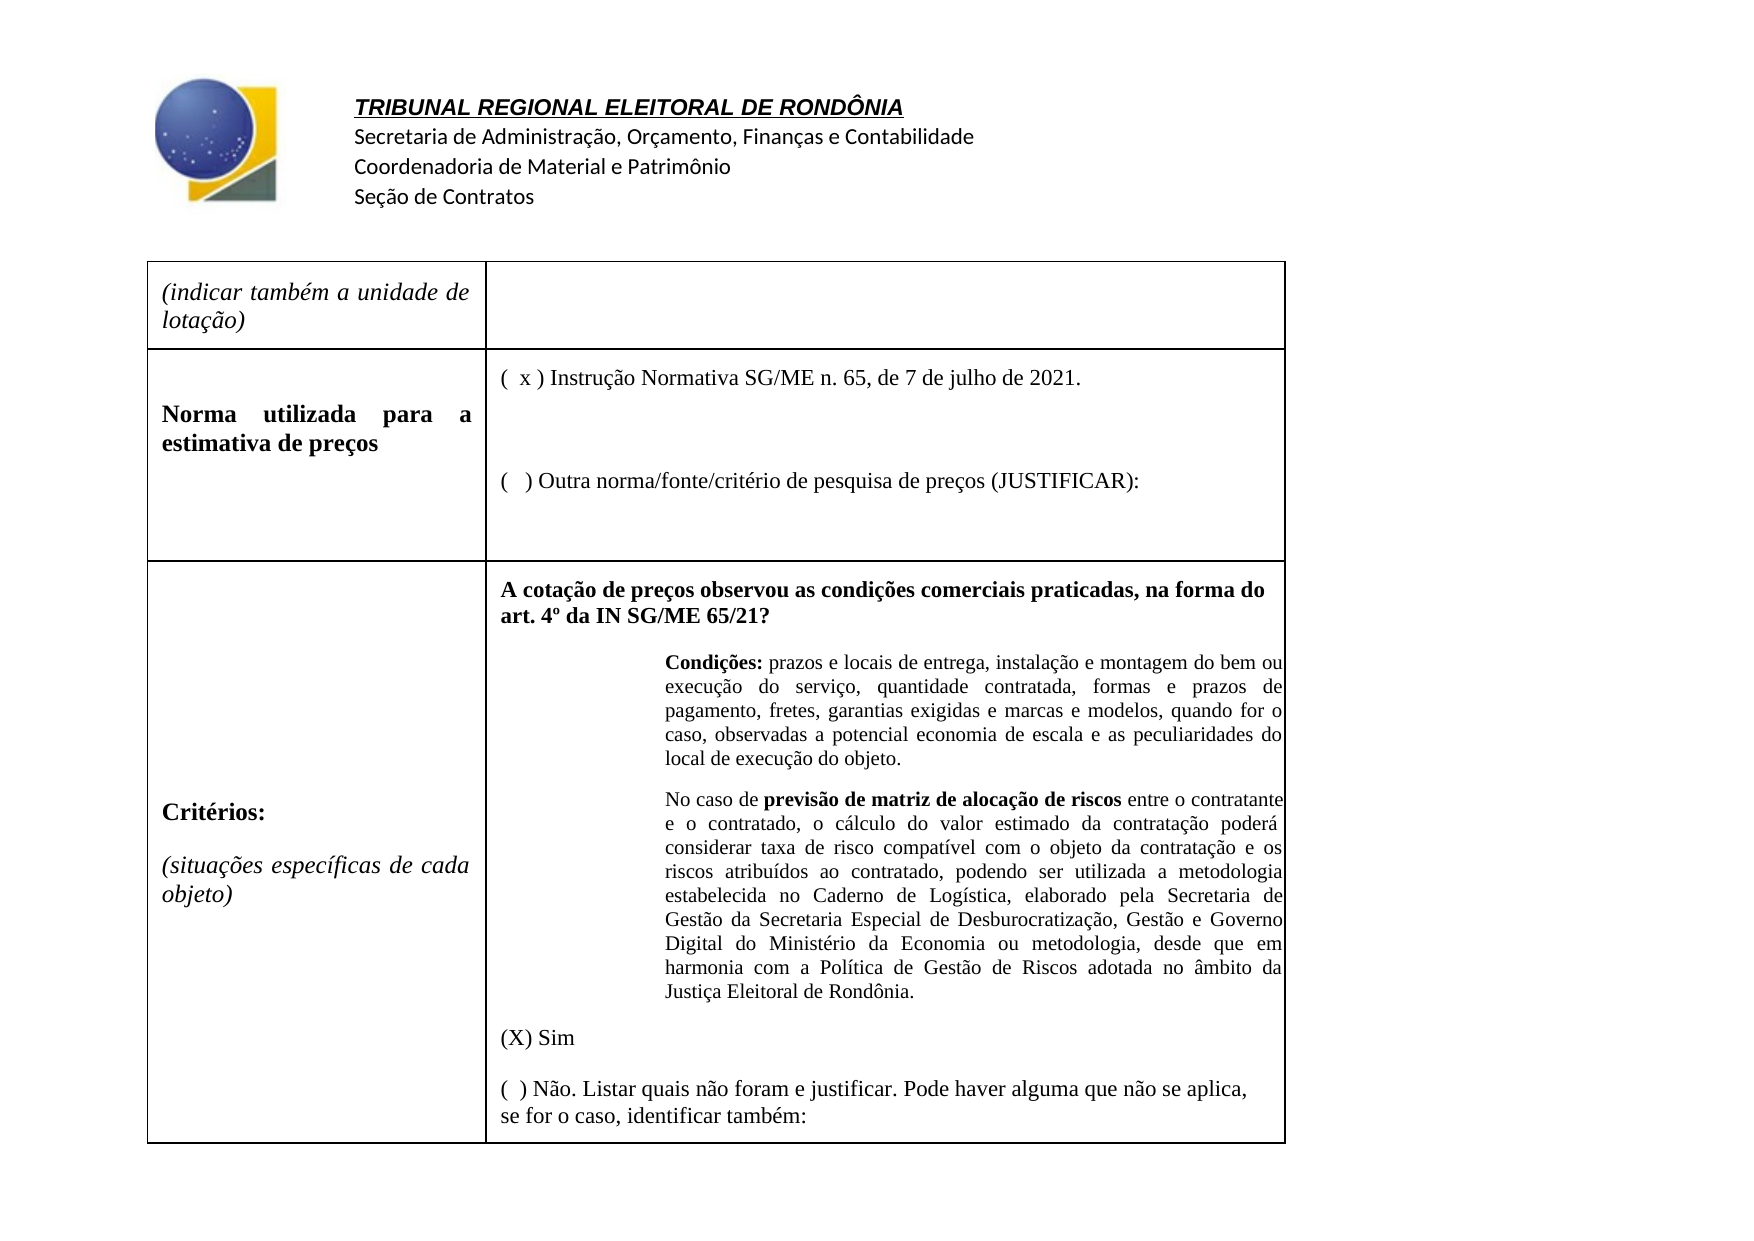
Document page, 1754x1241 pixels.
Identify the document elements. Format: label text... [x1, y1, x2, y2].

table_cell (indicar também a unidade de lotação) [148, 262, 485, 348]
table_cell Critérios: (situações específicas de cada objeto) [148, 562, 485, 1142]
table_cell [487, 262, 1284, 348]
table_cell A cotação de preços observou as condições comerciais praticadas, na forma do art. 4º da IN SG/ME 65/21? Condições: prazos e locais de entrega, instalação e montagem do bem ou execução do serviço, quantidade contratada, formas e prazos de pagamento, fretes, garantias exigidas e marcas e modelos, quando for o caso, observadas a potencial economia de escala e as peculiaridades do local de execução do objeto. No caso de previsão de matriz de alocação de riscos entre o contratante e o contratado, o cálculo do valor estimado da contratação poderá considerar taxa de risco compatível com o objeto da contratação e os riscos atribuídos ao contratado, podendo ser utilizada a metodologia estabelecida no Caderno de Logística, elaborado pela Secretaria de Gestão da Secretaria Especial de Desburocratização, Gestão e Governo Digital do Ministério da Economia ou metodologia, desde que em harmonia com a Política de Gestão de Riscos adotada no âmbito da Justiça Eleitoral de Rondônia. (X) Sim ( ) Não. Listar quais não foram e justificar. Pode haver alguma que não se aplica, se for o caso, identificar também: [487, 562, 1284, 1142]
table_cell ( x ) Instrução Normativa SG/ME n. 65, de 7 de julho de 2021. ( ) Outra norma/fonte/critério de pesquisa de preços (JUSTIFICAR): [487, 350, 1284, 560]
table_cell Norma utilizada para a estimativa de preços [148, 350, 485, 560]
